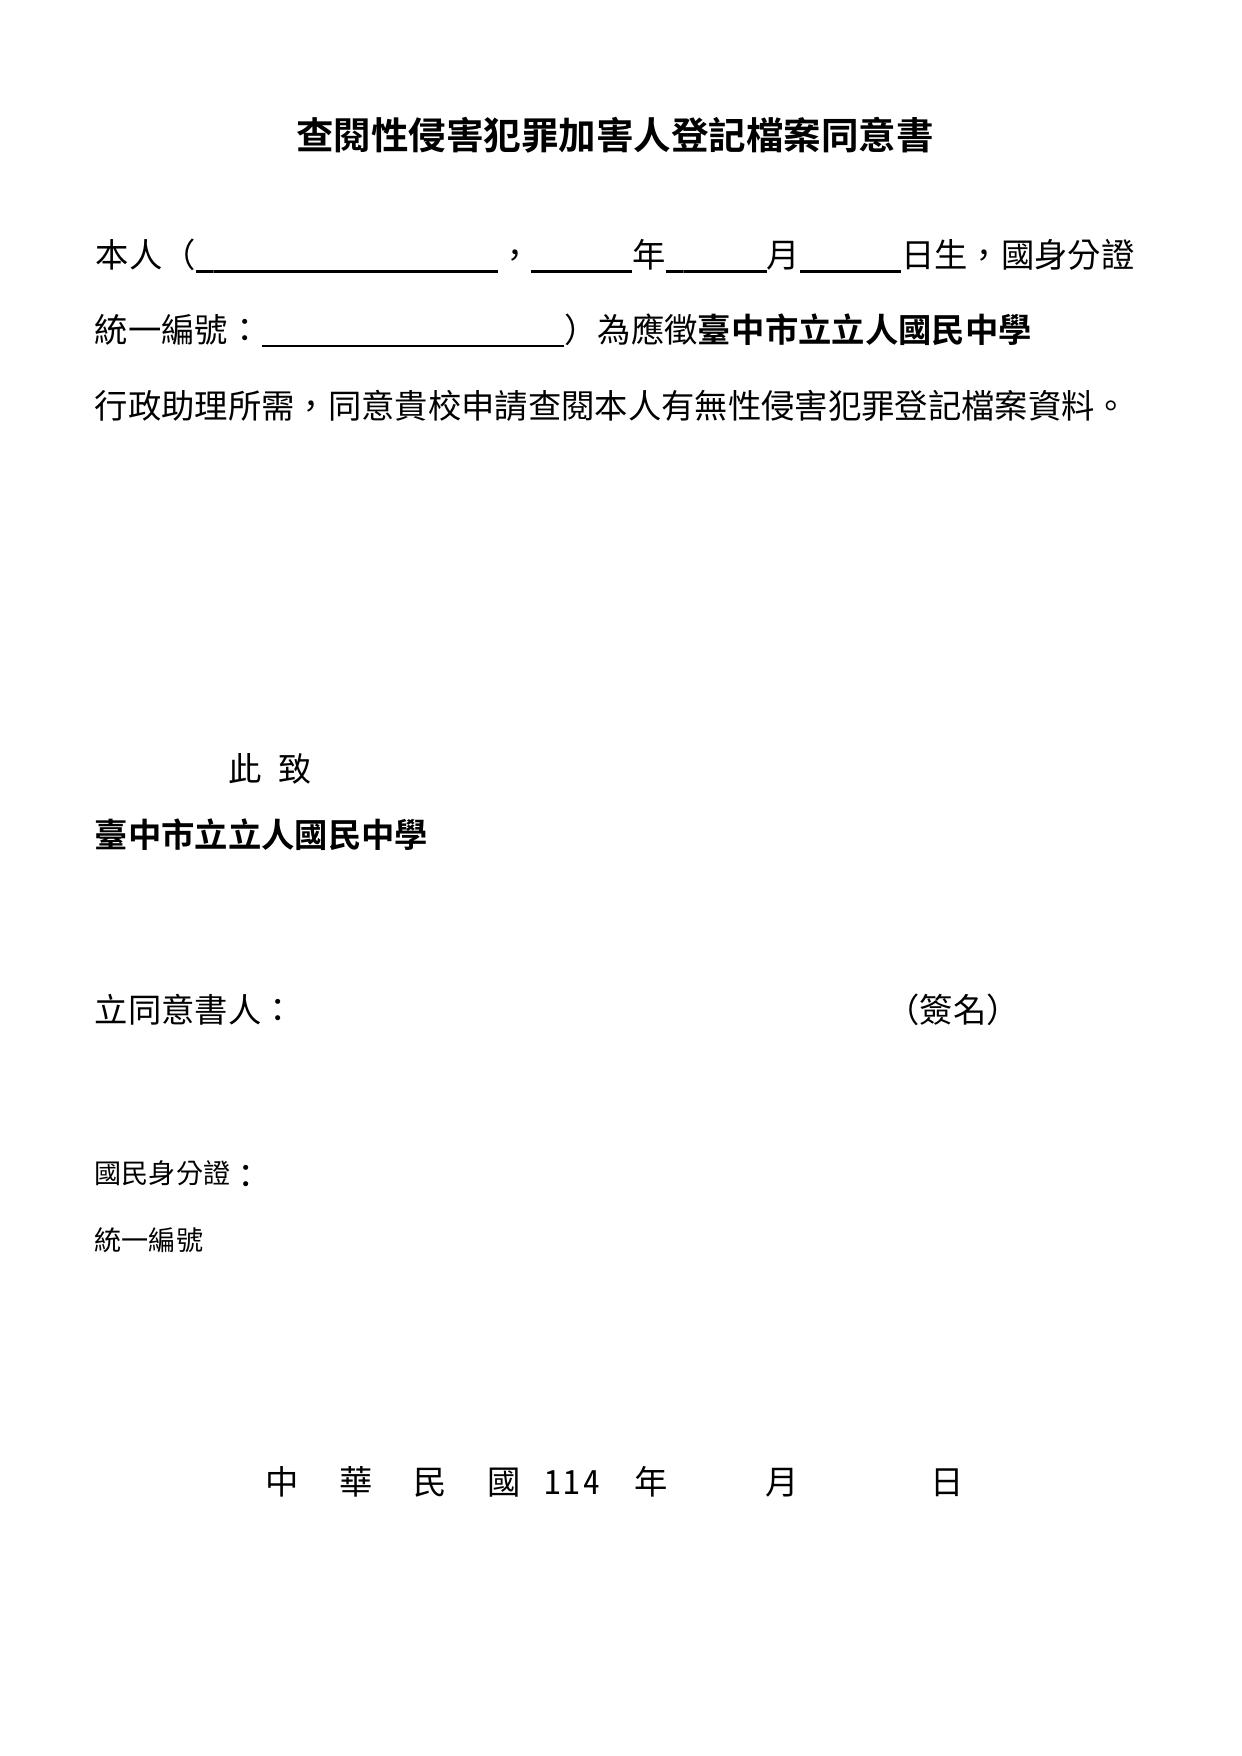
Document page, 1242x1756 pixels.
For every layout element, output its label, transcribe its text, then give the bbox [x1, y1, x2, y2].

subtitle 中 華 民 國 114 年 月 日 [83, 1456, 1146, 1504]
text 本人（ ， 年 月 日生，國身分證 [83, 229, 1147, 277]
text 行政助理所需，同意貴校申請查閱本人有無性侵害犯罪登記檔案資料。 [94, 380, 1210, 428]
text 統一編號： ）為應徵臺中市立立人國民中學 [94, 295, 1210, 354]
text 臺中市立立人國民中學 [94, 809, 1210, 857]
text 國民身分證 統一編號 ： [94, 1163, 264, 1259]
text 此 致 [83, 743, 457, 791]
text 立同意書人： （簽名） [94, 984, 1210, 1032]
text 查閱性侵害犯罪加害人登記檔案同意書 [83, 102, 1147, 161]
